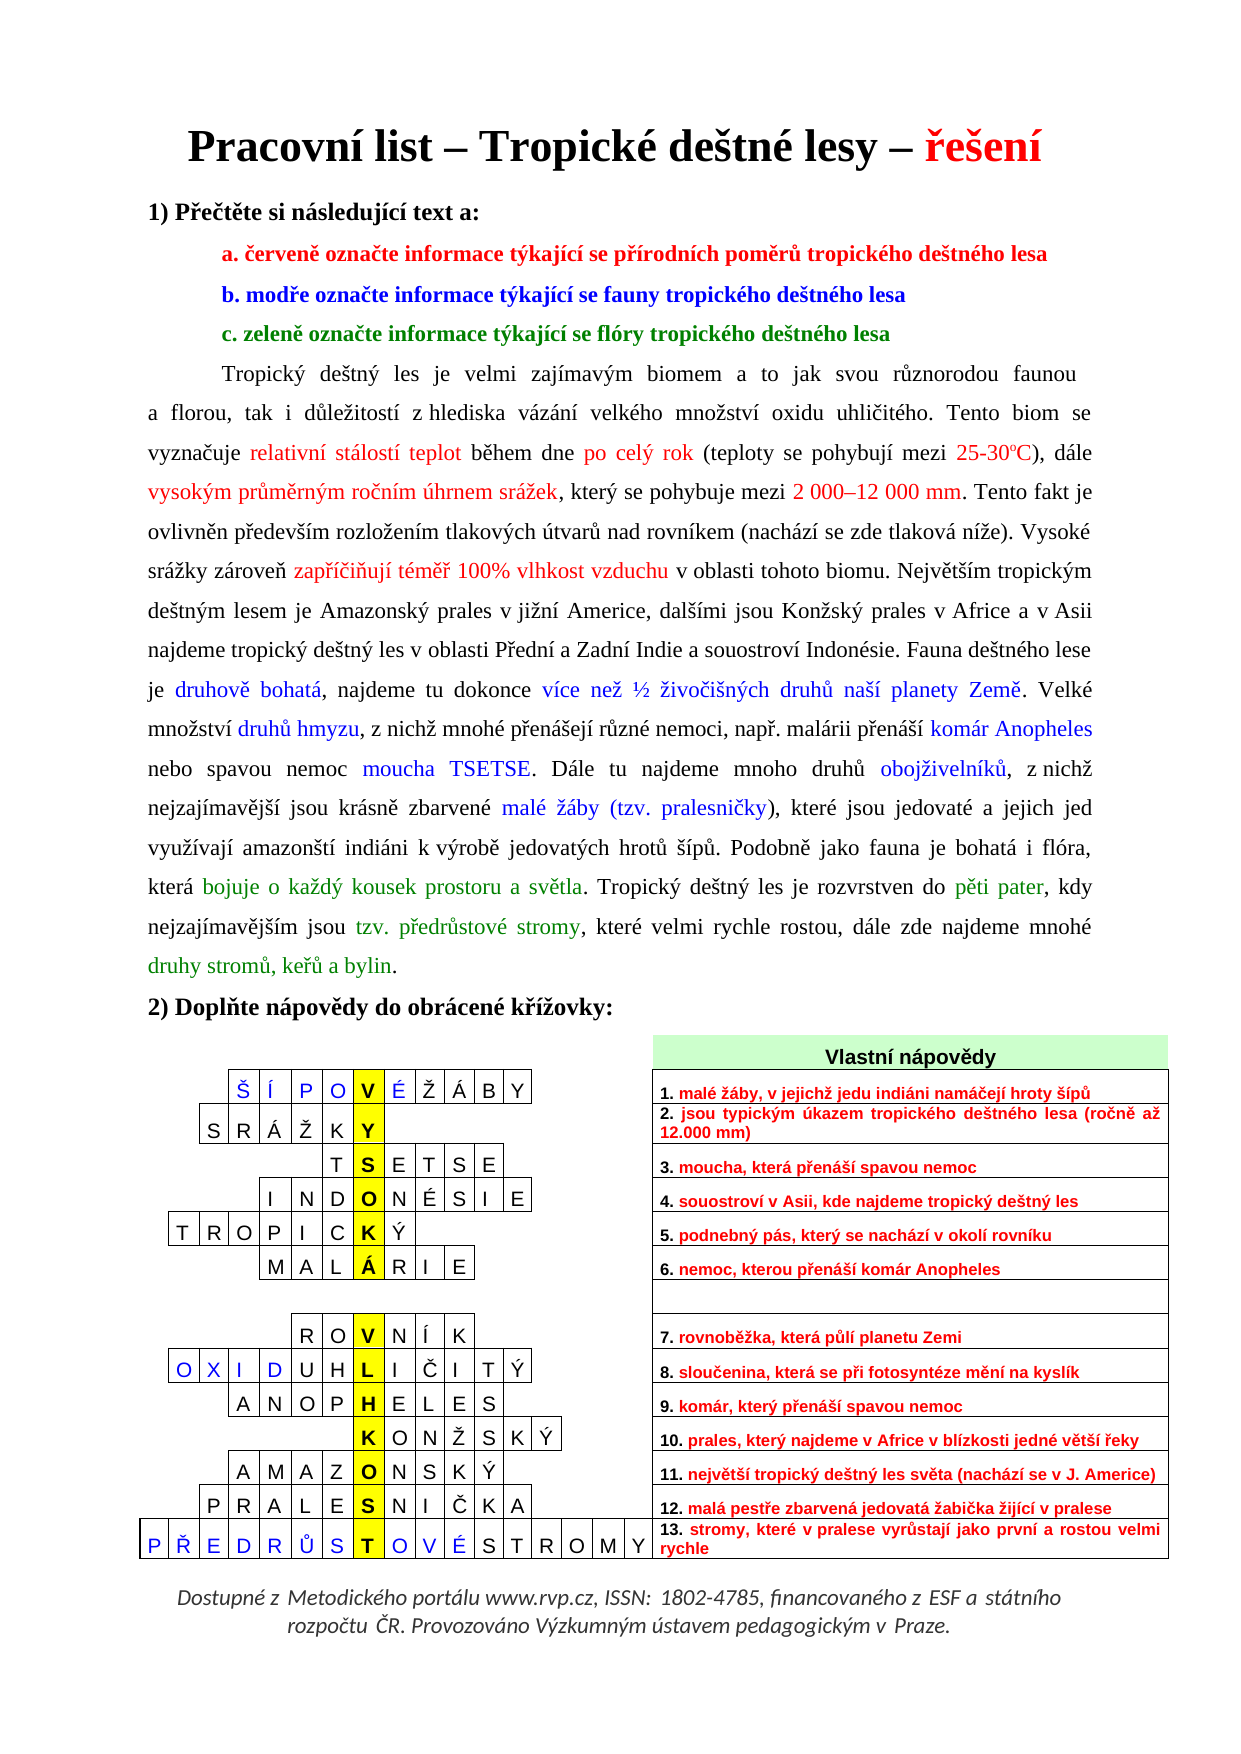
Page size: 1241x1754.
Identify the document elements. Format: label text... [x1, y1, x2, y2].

table_cell [140, 1143, 168, 1177]
table_cell S [475, 1417, 503, 1450]
table_cell Č [445, 1485, 474, 1518]
table_cell [199, 1416, 229, 1450]
table_cell R [229, 1104, 259, 1142]
table_cell [503, 1104, 532, 1142]
table_cell O [229, 1212, 259, 1245]
table_cell [260, 1280, 292, 1313]
table_cell L [323, 1246, 353, 1279]
table_cell [624, 1279, 652, 1313]
table_cell O [169, 1349, 199, 1382]
table_cell Ý [475, 1451, 503, 1484]
table_cell [354, 1280, 384, 1313]
table_cell [260, 1417, 292, 1450]
table_cell [532, 1484, 561, 1518]
table_cell [503, 1279, 532, 1313]
table_cell [561, 1484, 592, 1518]
table_cell [475, 1279, 503, 1313]
table_cell T [475, 1349, 503, 1382]
table_cell R [292, 1314, 322, 1347]
table_cell [416, 1212, 445, 1245]
table_cell I [416, 1485, 444, 1518]
table_cell R [385, 1246, 415, 1279]
table_cell [592, 1450, 624, 1484]
table_cell [532, 1451, 561, 1484]
table_cell [561, 1245, 592, 1279]
table_cell [229, 1417, 260, 1450]
table_cell Ž [445, 1417, 474, 1450]
table_cell K [475, 1485, 503, 1518]
table_cell [169, 1143, 199, 1177]
table_cell [199, 1144, 229, 1177]
table_cell 4. souostroví v Asii, kde najdeme tropický deštný les [653, 1178, 1168, 1211]
table_cell [229, 1177, 259, 1211]
text Pracovní list – Tropické deštné lesy – řešení [148, 118, 1092, 171]
table_cell [169, 1279, 199, 1313]
table_header [199, 1035, 229, 1069]
table_cell [592, 1348, 624, 1382]
table_cell E [504, 1178, 531, 1211]
table_cell L [354, 1349, 384, 1382]
table_header [229, 1035, 260, 1069]
table_cell Č [416, 1349, 444, 1382]
table_cell S [354, 1485, 384, 1518]
table_cell I [292, 1212, 322, 1245]
text c. zeleně označte informace týkající se flóry tropického deštného lesa [148, 321, 1092, 347]
table_cell Á [445, 1070, 474, 1103]
table_cell [561, 1103, 592, 1142]
table_cell [592, 1245, 624, 1279]
table_cell C [323, 1212, 353, 1245]
table_cell 1. malé žáby, v jejichž jedu indiáni namáčejí hroty šípů [653, 1070, 1168, 1103]
table_cell [624, 1103, 652, 1142]
table_cell V [354, 1070, 384, 1103]
table_cell [475, 1104, 503, 1142]
table_cell [169, 1484, 199, 1518]
table_cell [653, 1280, 1168, 1313]
table_cell [592, 1313, 624, 1347]
table_cell [561, 1313, 592, 1347]
table_cell [229, 1313, 260, 1347]
table_cell [169, 1383, 199, 1416]
table_cell H [354, 1383, 384, 1416]
table_cell M [593, 1519, 624, 1558]
table_cell P [292, 1070, 322, 1103]
table_cell P [200, 1485, 228, 1518]
table_cell [445, 1280, 474, 1313]
table_cell [140, 1348, 168, 1382]
table_cell S [475, 1519, 503, 1558]
table_cell [624, 1143, 652, 1177]
table_cell [260, 1144, 292, 1177]
table_cell K [445, 1314, 474, 1347]
table_cell [592, 1177, 624, 1211]
table_cell [561, 1348, 592, 1382]
table_cell Ž [292, 1104, 322, 1142]
table_cell S [445, 1144, 474, 1177]
table_cell [504, 1143, 532, 1177]
table_cell [384, 1280, 415, 1313]
table_cell [624, 1177, 652, 1211]
table_cell A [229, 1451, 259, 1484]
table_header [532, 1035, 561, 1069]
table_cell S [200, 1104, 228, 1142]
table_cell [592, 1382, 624, 1416]
table_cell [532, 1245, 561, 1279]
table_cell S [354, 1144, 384, 1177]
table_cell [140, 1313, 168, 1347]
table_cell K [504, 1417, 531, 1450]
table_cell K [354, 1417, 384, 1450]
table_cell N [385, 1178, 415, 1211]
table_cell I [260, 1178, 291, 1211]
table_cell O [354, 1451, 384, 1484]
table_cell T [323, 1144, 353, 1177]
table_cell Í [260, 1070, 291, 1103]
table_cell [624, 1450, 652, 1484]
table_cell E [200, 1519, 228, 1558]
table_cell 7. rovnoběžka, která půlí planetu Zemi [653, 1314, 1168, 1347]
table_cell 10. prales, který najdeme v Africe v blízkosti jedné větší řeky [653, 1417, 1168, 1450]
table_cell [624, 1313, 652, 1347]
table_cell R [260, 1519, 291, 1558]
table_cell Ý [504, 1349, 531, 1382]
table_cell A [292, 1451, 322, 1484]
table_cell [532, 1279, 561, 1313]
table_header [475, 1035, 503, 1069]
table_cell O [562, 1519, 592, 1558]
table_cell [415, 1280, 445, 1313]
table_header [445, 1035, 474, 1069]
table_cell [169, 1177, 199, 1211]
table_cell 2. jsou typickým úkazem tropického deštného lesa (ročně až 12.000 mm) [653, 1104, 1168, 1142]
table_cell [562, 1416, 592, 1450]
table_cell 3. moucha, která přenáší spavou nemoc [653, 1144, 1168, 1177]
table_cell E [445, 1246, 474, 1279]
table_cell S [416, 1451, 444, 1484]
table_header [140, 1035, 168, 1069]
table_cell Ý [385, 1212, 415, 1245]
table_cell O [385, 1519, 415, 1558]
table_cell [445, 1212, 474, 1245]
table_cell [503, 1313, 532, 1347]
table_cell [624, 1348, 652, 1382]
table_cell O [292, 1383, 322, 1416]
table_cell I [475, 1178, 503, 1211]
table_cell S [323, 1519, 353, 1558]
table_cell [624, 1484, 652, 1518]
table_cell [169, 1450, 199, 1484]
table_cell [140, 1484, 168, 1518]
table_cell [592, 1103, 624, 1142]
table_cell [592, 1279, 624, 1313]
table_cell [561, 1211, 592, 1245]
table_cell E [445, 1383, 474, 1416]
table_cell [169, 1416, 199, 1450]
table_header Vlastní nápovědy [653, 1035, 1168, 1069]
table_cell [532, 1211, 561, 1245]
table_cell [475, 1313, 503, 1347]
text 2) Doplňte nápovědy do obrácené křížovky: [148, 992, 1092, 1020]
table_cell [592, 1143, 624, 1177]
table_cell 8. sloučenina, která se při fotosyntéze mění na kyslík [653, 1349, 1168, 1382]
table_cell [561, 1382, 592, 1416]
table_cell S [475, 1383, 503, 1416]
table_header [323, 1035, 353, 1069]
table_cell 5. podnebný pás, který se nachází v okolí rovníku [653, 1212, 1168, 1245]
table_cell E [385, 1383, 415, 1416]
text 1) Přečtěte si následující text a: [148, 197, 1092, 226]
table_header [354, 1035, 384, 1069]
table_cell O [385, 1417, 415, 1450]
table_cell Á [354, 1246, 384, 1279]
table_cell D [323, 1178, 353, 1211]
table_cell Š [229, 1070, 259, 1103]
table_cell [169, 1069, 199, 1103]
table_cell [532, 1313, 561, 1347]
table_cell X [200, 1349, 228, 1382]
table_cell [140, 1103, 168, 1142]
table_cell N [260, 1383, 291, 1416]
table_cell É [385, 1070, 415, 1103]
table_cell [624, 1211, 652, 1245]
table_cell [140, 1069, 168, 1103]
table_header [561, 1035, 592, 1069]
table_cell L [292, 1485, 322, 1518]
table_cell 6. nemoc, kterou přenáší komár Anopheles [653, 1246, 1168, 1279]
table_cell E [323, 1485, 353, 1518]
table_cell [323, 1417, 353, 1450]
table_cell É [416, 1178, 444, 1211]
table_cell [199, 1313, 229, 1347]
table_cell [504, 1451, 532, 1484]
table_cell [140, 1279, 168, 1313]
table_cell I [416, 1246, 444, 1279]
table_cell N [385, 1451, 415, 1484]
table_cell D [260, 1349, 291, 1382]
table_cell T [504, 1519, 531, 1558]
table_cell P [260, 1212, 291, 1245]
table_cell Á [260, 1104, 291, 1142]
table_cell Ž [416, 1070, 444, 1103]
table_cell Y [625, 1519, 652, 1558]
table_cell [561, 1177, 592, 1211]
table_cell H [323, 1349, 353, 1382]
table_cell [532, 1103, 561, 1142]
table_cell [140, 1416, 168, 1450]
table_cell O [323, 1070, 353, 1103]
table_header [260, 1035, 292, 1069]
text a. červeně označte informace týkající se přírodních poměrů tropického deštného lesa [148, 240, 1092, 267]
table_cell K [354, 1212, 384, 1245]
table_cell [532, 1143, 561, 1177]
table_cell Ý [532, 1417, 561, 1450]
table_cell [504, 1383, 532, 1416]
table_cell B [475, 1070, 503, 1103]
table_cell [292, 1144, 322, 1177]
table_cell [624, 1416, 652, 1450]
table_cell N [416, 1417, 444, 1450]
table_cell A [229, 1383, 259, 1416]
table_cell [323, 1280, 353, 1313]
table_cell [169, 1246, 199, 1279]
table_cell D [229, 1519, 259, 1558]
table_header [292, 1035, 323, 1069]
table_cell I [229, 1349, 259, 1382]
table_cell [199, 1450, 228, 1484]
table_cell [140, 1450, 168, 1484]
table_cell [169, 1103, 199, 1142]
table_cell E [385, 1144, 415, 1177]
text Tropický deštný les je velmi zajímavým biomem a to jak svou různorodou faunou a florou, tak i důležitostí z hlediska vázání velkého množství oxidu uhličitého. Tento biom se vyznačuje relativní stálostí teplot během dne po celý rok (teploty se pohybují mezi 25-30oC), dále vysokým průměrným ročním úhrnem srážek, který se pohybuje mezi 2 000–12 000 mm. Tento fakt je ovlivněn především rozložením tlakových útvarů nad rovníkem (nachází se zde tlaková níže). Vysoké srážky zároveň zapříčiňují téměř 100% vlhkost vzduchu v oblasti tohoto biomu. Největším tropickým deštným lesem je Amazonský prales v jižní Americe, dalšími jsou Konžský prales v Africe a v Asii najdeme tropický deštný les v oblasti Přední a Zadní Indie a souostroví Indonésie. Fauna deštného lese je druhově bohatá, najdeme tu dokonce více než ½ živočišných druhů naší planety Země. Velké množství druhů hmyzu, z nichž mnohé přenášejí různé nemoci, např. malárii přenáší komár Anopheles nebo spavou nemoc moucha TSETSE. Dále tu najdeme mnoho druhů obojživelníků, z nichž nejzajímavější jsou krásně zbarvené malé žáby (tzv. pralesničky), které jsou jedovaté a jejich jed využívají amazonští indiáni k výrobě jedovatých hrotů šípů. Podobně jako fauna je bohatá i flóra, která bojuje o každý kousek prostoru a světla. Tropický deštný les je rozvrstven do pěti pater, kdy nejzajímavějším jsou tzv. předrůstové stromy, které velmi rychle rostou, dále zde najdeme mnohé druhy stromů, keřů a bylin. [148, 360, 1092, 978]
table_cell A [260, 1485, 291, 1518]
table_cell [199, 1177, 229, 1211]
table_cell [445, 1104, 474, 1142]
table_cell [140, 1211, 168, 1245]
table_header [415, 1035, 445, 1069]
table_cell [532, 1382, 561, 1416]
table_cell O [323, 1314, 353, 1347]
table_cell Y [354, 1104, 384, 1142]
table_cell [561, 1143, 592, 1177]
table_cell I [385, 1349, 415, 1382]
table_cell T [169, 1212, 199, 1245]
table_cell Z [323, 1451, 353, 1484]
table_cell [532, 1069, 561, 1103]
table_cell R [200, 1212, 228, 1245]
table_cell 12. malá pestře zbarvená jedovatá žabička žijící v pralese [653, 1485, 1168, 1518]
table_cell [532, 1348, 561, 1382]
table_cell [592, 1211, 624, 1245]
table_cell V [416, 1519, 444, 1558]
table_cell [475, 1245, 503, 1279]
table_cell R [532, 1519, 561, 1558]
table_cell [199, 1246, 229, 1279]
table_cell [229, 1246, 259, 1279]
table_cell K [323, 1104, 353, 1142]
table_header [592, 1035, 624, 1069]
table_cell Ř [169, 1519, 199, 1558]
table_cell S [445, 1178, 474, 1211]
table_cell V [354, 1314, 384, 1347]
table_cell [229, 1144, 260, 1177]
table_cell [199, 1383, 228, 1416]
table_cell [260, 1313, 291, 1347]
table_cell [503, 1245, 532, 1279]
table_cell [592, 1069, 624, 1103]
table_cell [592, 1416, 624, 1450]
text b. modře označte informace týkající se fauny tropického deštného lesa [148, 281, 1092, 307]
table_cell [292, 1417, 323, 1450]
table_cell N [385, 1485, 415, 1518]
table_cell T [354, 1519, 384, 1558]
table_cell Í [416, 1314, 444, 1347]
table_cell [229, 1279, 260, 1313]
table_cell [624, 1382, 652, 1416]
table_cell R [229, 1485, 259, 1518]
table_cell N [385, 1314, 415, 1347]
table_cell T [416, 1144, 444, 1177]
table_cell [503, 1212, 532, 1245]
table_header [503, 1035, 532, 1069]
table_header [384, 1035, 415, 1069]
table_cell 13. stromy, které v pralese vyrůstají jako první a rostou velmi rychle [653, 1519, 1168, 1558]
table_cell P [141, 1519, 168, 1558]
table_cell N [292, 1178, 322, 1211]
table_cell Y [504, 1070, 531, 1103]
table_cell [561, 1069, 592, 1103]
table_cell [292, 1280, 323, 1313]
table_cell [140, 1382, 168, 1416]
table_cell [415, 1104, 445, 1142]
table_cell A [504, 1485, 531, 1518]
table_cell [624, 1069, 652, 1103]
table_cell [624, 1245, 652, 1279]
table_cell [140, 1177, 168, 1211]
table_cell M [260, 1246, 291, 1279]
table_cell [561, 1450, 592, 1484]
table_cell O [354, 1178, 384, 1211]
table_cell 9. komár, který přenáší spavou nemoc [653, 1383, 1168, 1416]
table_cell [475, 1212, 503, 1245]
table_cell L [416, 1383, 444, 1416]
table_cell [140, 1245, 168, 1279]
table_cell P [323, 1383, 353, 1416]
table_cell É [445, 1519, 474, 1558]
table_cell [199, 1279, 229, 1313]
table_header [169, 1035, 199, 1069]
table_cell M [260, 1451, 291, 1484]
table_cell U [292, 1349, 322, 1382]
table_cell A [292, 1246, 322, 1279]
table_cell K [445, 1451, 474, 1484]
table_cell [169, 1313, 199, 1347]
table_cell [561, 1279, 592, 1313]
table_cell [592, 1484, 624, 1518]
table_header [624, 1035, 653, 1069]
table_cell [532, 1177, 561, 1211]
table_cell [385, 1104, 415, 1142]
table_cell I [445, 1349, 474, 1382]
table_cell E [475, 1144, 503, 1177]
table_cell [199, 1069, 228, 1103]
table_cell 11. největší tropický deštný les světa (nachází se v J. Americe) [653, 1451, 1168, 1484]
table_cell Ů [292, 1519, 322, 1558]
